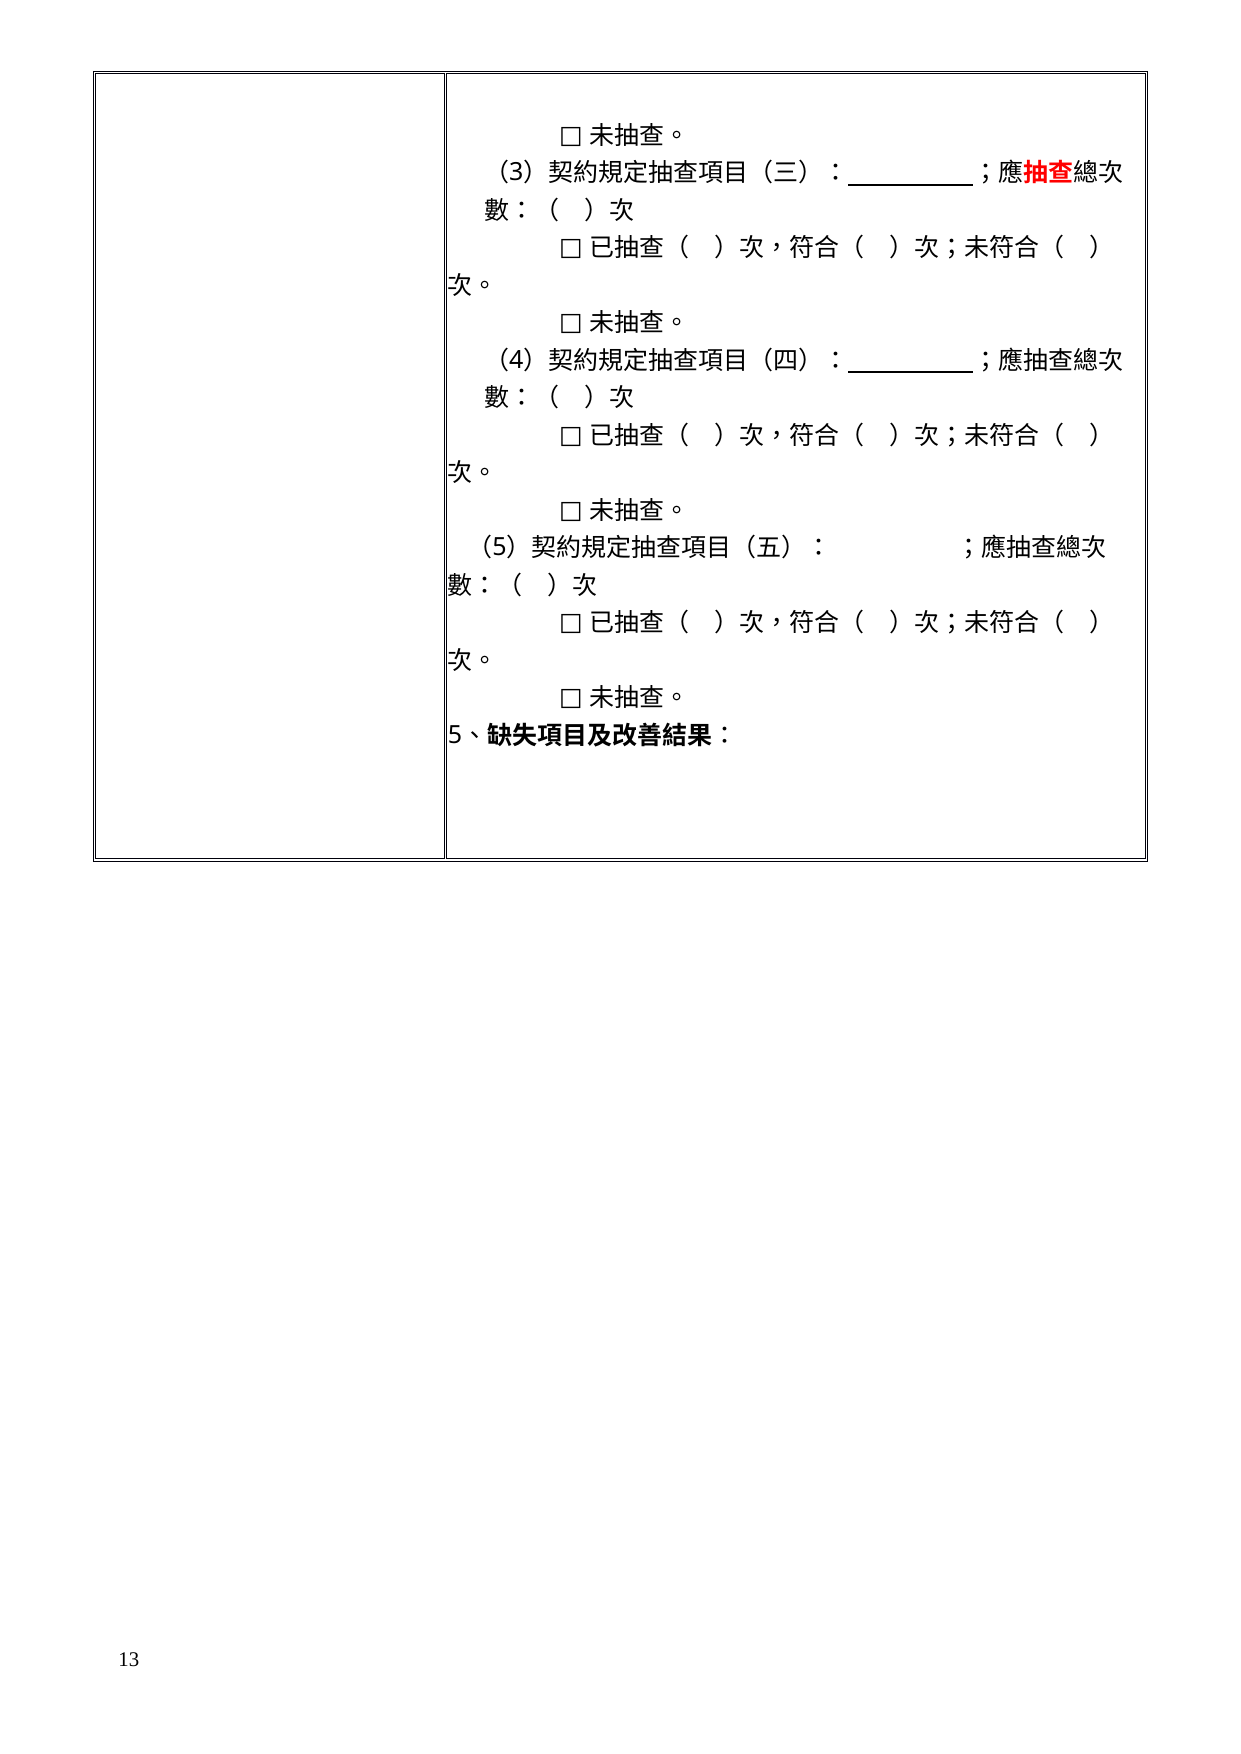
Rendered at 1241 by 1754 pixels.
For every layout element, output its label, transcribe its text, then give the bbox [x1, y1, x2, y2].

table_cell [96, 74, 444, 858]
table_cell □ 未抽查。 （3）契約規定抽查項目（三）： ；應抽查總次數：（ ）次 □ 已抽查（ ）次，符合（ ）次；未符合（ ）次。 □ 未抽查。 （4）契約規定抽查項目（四）： ；應抽查總次數：（ ）次 □ 已抽查（ ）次，符合（ ）次；未符合（ ）次。 □ 未抽查。 （5）契約規定抽查項目（五）： ；應抽查總次數：（ ）次 □ 已抽查（ ）次，符合（ ）次；未符合（ ）次。 □ 未抽查。 5、缺失項目及改善結果： [447, 74, 1145, 858]
